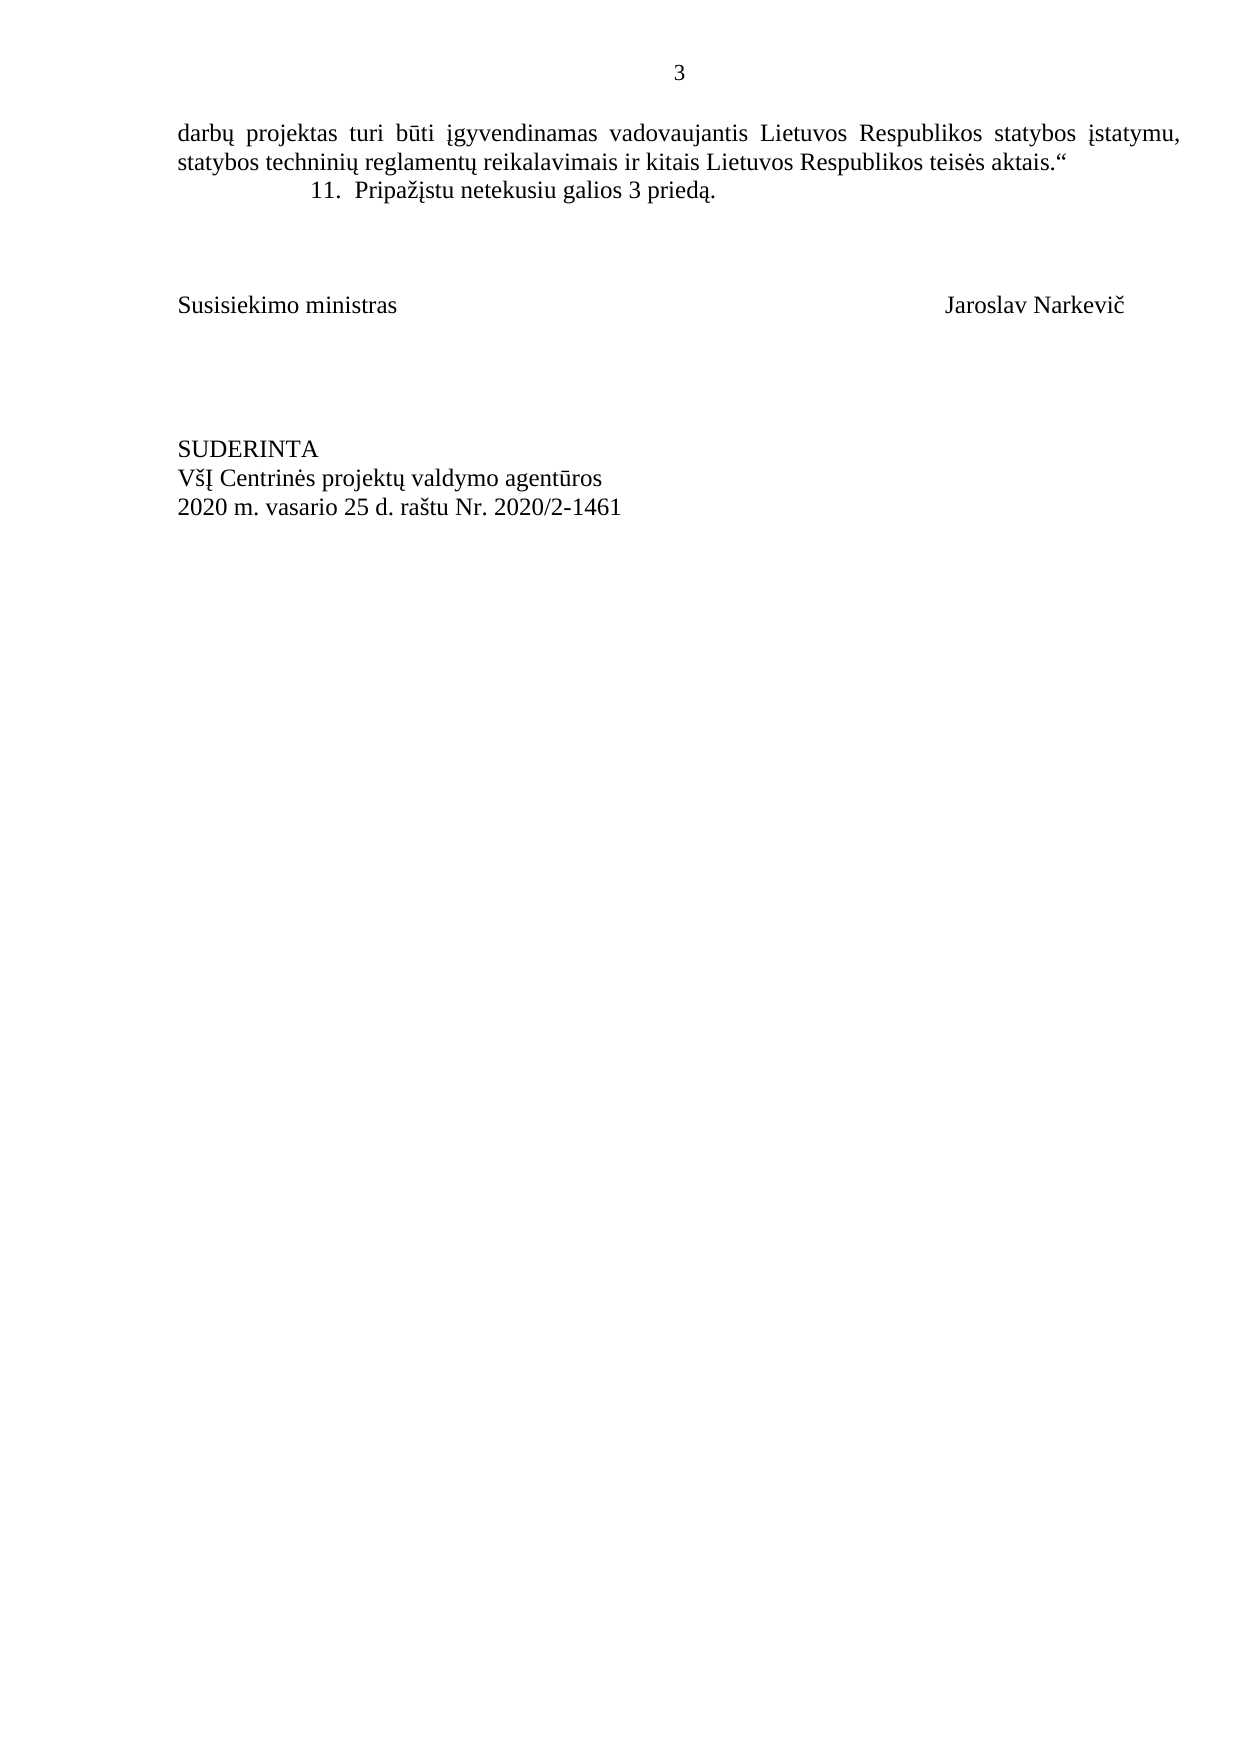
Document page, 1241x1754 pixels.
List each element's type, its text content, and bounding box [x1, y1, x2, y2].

text 2020 m. vasario 25 d. raštu Nr. 2020/2-1461 [177, 492, 1181, 521]
text darbų projektas turi būti įgyvendinamas vadovaujantis Lietuvos Respublikos statybos įstatymu, statybos techninių reglamentų reikalavimais ir kitais Lietuvos Respublikos teisės aktais.“ [177, 118, 1181, 176]
text Susisiekimo ministras Jaroslav Narkevič [177, 291, 1181, 319]
text VšĮ Centrinės projektų valdymo agentūros [177, 463, 1181, 492]
text SUDERINTA [177, 434, 1181, 463]
text 11. Pripažįstu netekusiu galios 3 priedą. [310, 176, 1181, 204]
